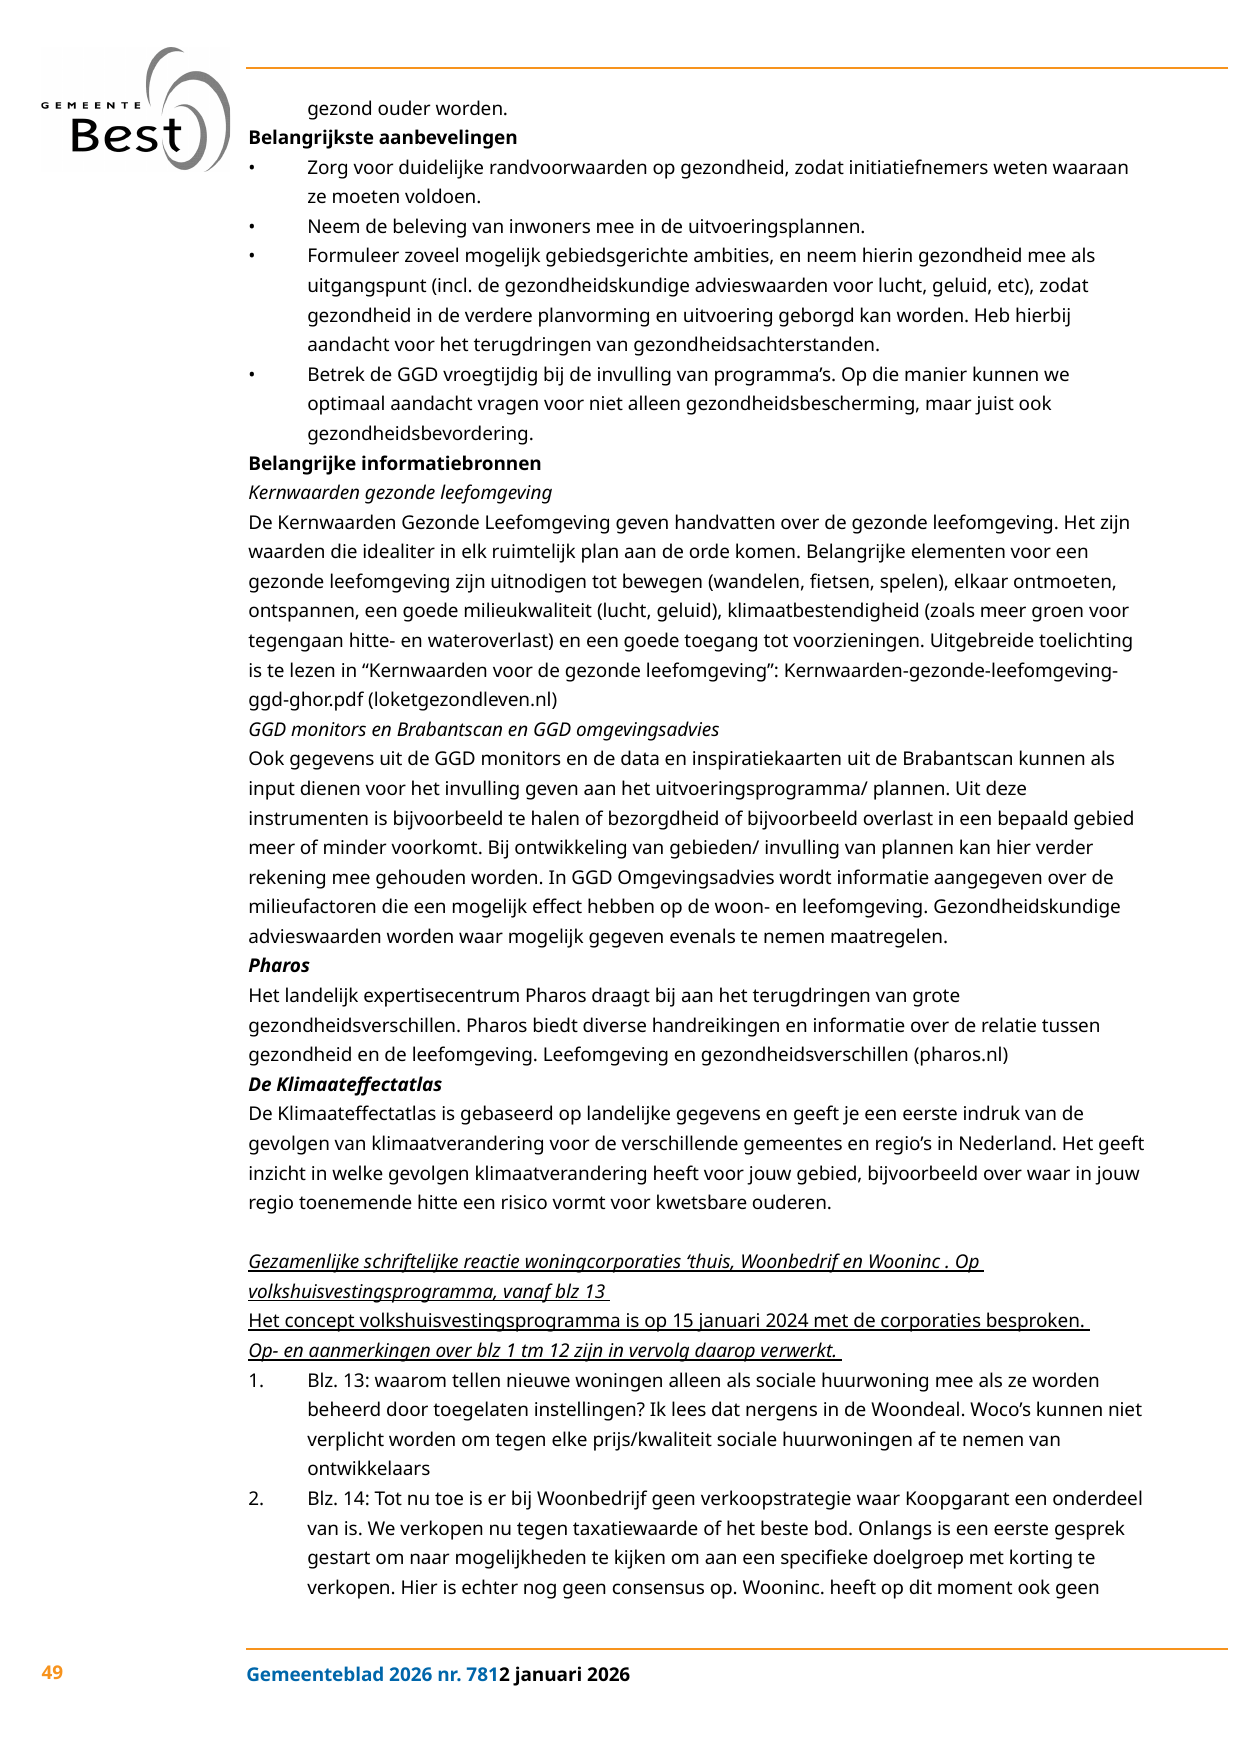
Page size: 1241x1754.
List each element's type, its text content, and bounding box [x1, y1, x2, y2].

text Pharos [248, 953, 1152, 978]
list Betrek de GGD vroegtijdig bij de invulling van programma’s. Op die manier kunnen we optimaal aandacht vragen voor niet alleen gezondheidsbescherming, maar juist ook gezondheidsbevordering. [248, 361, 1152, 446]
text GGD monitors en Brabantscan en GGD omgevingsadvies [248, 716, 1152, 742]
text Het landelijk expertisecentrum Pharos draagt bij aan het terugdringen van grote gezondheidsverschillen. Pharos biedt diverse handreikingen en informatie over de relatie tussen gezondheid en de leefomgeving. Leefomgeving en gezondheidsverschillen (pharos.nl) [248, 982, 1152, 1067]
list gezond ouder worden. [248, 95, 1152, 121]
list Formuleer zoveel mogelijk gebiedsgerichte ambities, en neem hierin gezondheid mee als uitgangspunt (incl. de gezondheidskundige advieswaarden voor lucht, geluid, etc), zodat gezondheid in de verdere planvorming en uitvoering geborgd kan worden. Heb hierbij aandacht voor het terugdringen van gezondheidsachterstanden. [248, 243, 1152, 357]
list Zorg voor duidelijke randvoorwaarden op gezondheid, zodat initiatiefnemers weten waaraan ze moeten voldoen. [248, 154, 1152, 209]
text De Klimaateffectatlas [248, 1071, 1152, 1097]
text Het concept volkshuisvestingsprogramma is op 15 januari 2024 met de corporaties besproken. [248, 1308, 1152, 1333]
text Belangrijkste aanbevelingen [248, 124, 1152, 150]
text De Klimaateffectatlas is gebaseerd op landelijke gegevens en geeft je een eerste indruk van de gevolgen van klimaatverandering voor de verschillende gemeentes en regio’s in Nederland. Het geeft inzicht in welke gevolgen klimaatverandering heeft voor jouw gebied, bijvoorbeeld over waar in jouw regio toenemende hitte een risico vormt voor kwetsbare ouderen. [248, 1101, 1152, 1215]
text Belangrijke informatiebronnen [248, 450, 1152, 476]
list Neem de beleving van inwoners mee in de uitvoeringsplannen. [248, 213, 1152, 239]
text Op- en aanmerkingen over blz 1 tm 12 zijn in vervolg daarop verwerkt. [248, 1337, 1152, 1363]
picture [41, 47, 231, 172]
list Blz. 14: Tot nu toe is er bij Woonbedrijf geen verkoopstrategie waar Koopgarant een onderdeel van is. We verkopen nu tegen taxatiewaarde of het beste bod. Onlangs is een eerste gesprek gestart om naar mogelijkheden te kijken om aan een specifieke doelgroep met korting te verkopen. Hier is echter nog geen consensus op. Wooninc. heeft op dit moment ook geen [248, 1485, 1152, 1600]
text Gezamenlijke schriftelijke reactie woningcorporaties ‘thuis, Woonbedrif en Wooninc . Op volkshuisvestingsprogramma, vanaf blz 13 [248, 1248, 1152, 1304]
text Kernwaarden gezonde leefomgeving [248, 479, 1152, 505]
text De Kernwaarden Gezonde Leefomgeving geven handvatten over de gezonde leefomgeving. Het zijn waarden die idealiter in elk ruimtelijk plan aan de orde komen. Belangrijke elementen voor een gezonde leefomgeving zijn uitnodigen tot bewegen (wandelen, fietsen, spelen), elkaar ontmoeten, ontspannen, een goede milieukwaliteit (lucht, geluid), klimaatbestendigheid (zoals meer groen voor tegengaan hitte- en wateroverlast) en een goede toegang tot voorzieningen. Uitgebreide toelichting is te lezen in “Kernwaarden voor de gezonde leefomgeving”: Kernwaarden-gezonde-leefomgeving-ggd-ghor.pdf (loketgezondleven.nl) [248, 509, 1152, 712]
list Blz. 13: waarom tellen nieuwe woningen alleen als sociale huurwoning mee als ze worden beheerd door toegelaten instellingen? Ik lees dat nergens in de Woondeal. Woco’s kunnen niet verplicht worden om tegen elke prijs/kwaliteit sociale huurwoningen af te nemen van ontwikkelaars [248, 1367, 1152, 1481]
text Ook gegevens uit de GGD monitors en de data en inspiratiekaarten uit de Brabantscan kunnen als input dienen voor het invulling geven aan het uitvoeringsprogramma/ plannen. Uit deze instrumenten is bijvoorbeeld te halen of bezorgdheid of bijvoorbeeld overlast in een bepaald gebied meer of minder voorkomt. Bij ontwikkeling van gebieden/ invulling van plannen kan hier verder rekening mee gehouden worden. In GGD Omgevingsadvies wordt informatie aangegeven over de milieufactoren die een mogelijk effect hebben op de woon- en leefomgeving. Gezondheidskundige advieswaarden worden waar mogelijk gegeven evenals te nemen maatregelen. [248, 746, 1152, 949]
